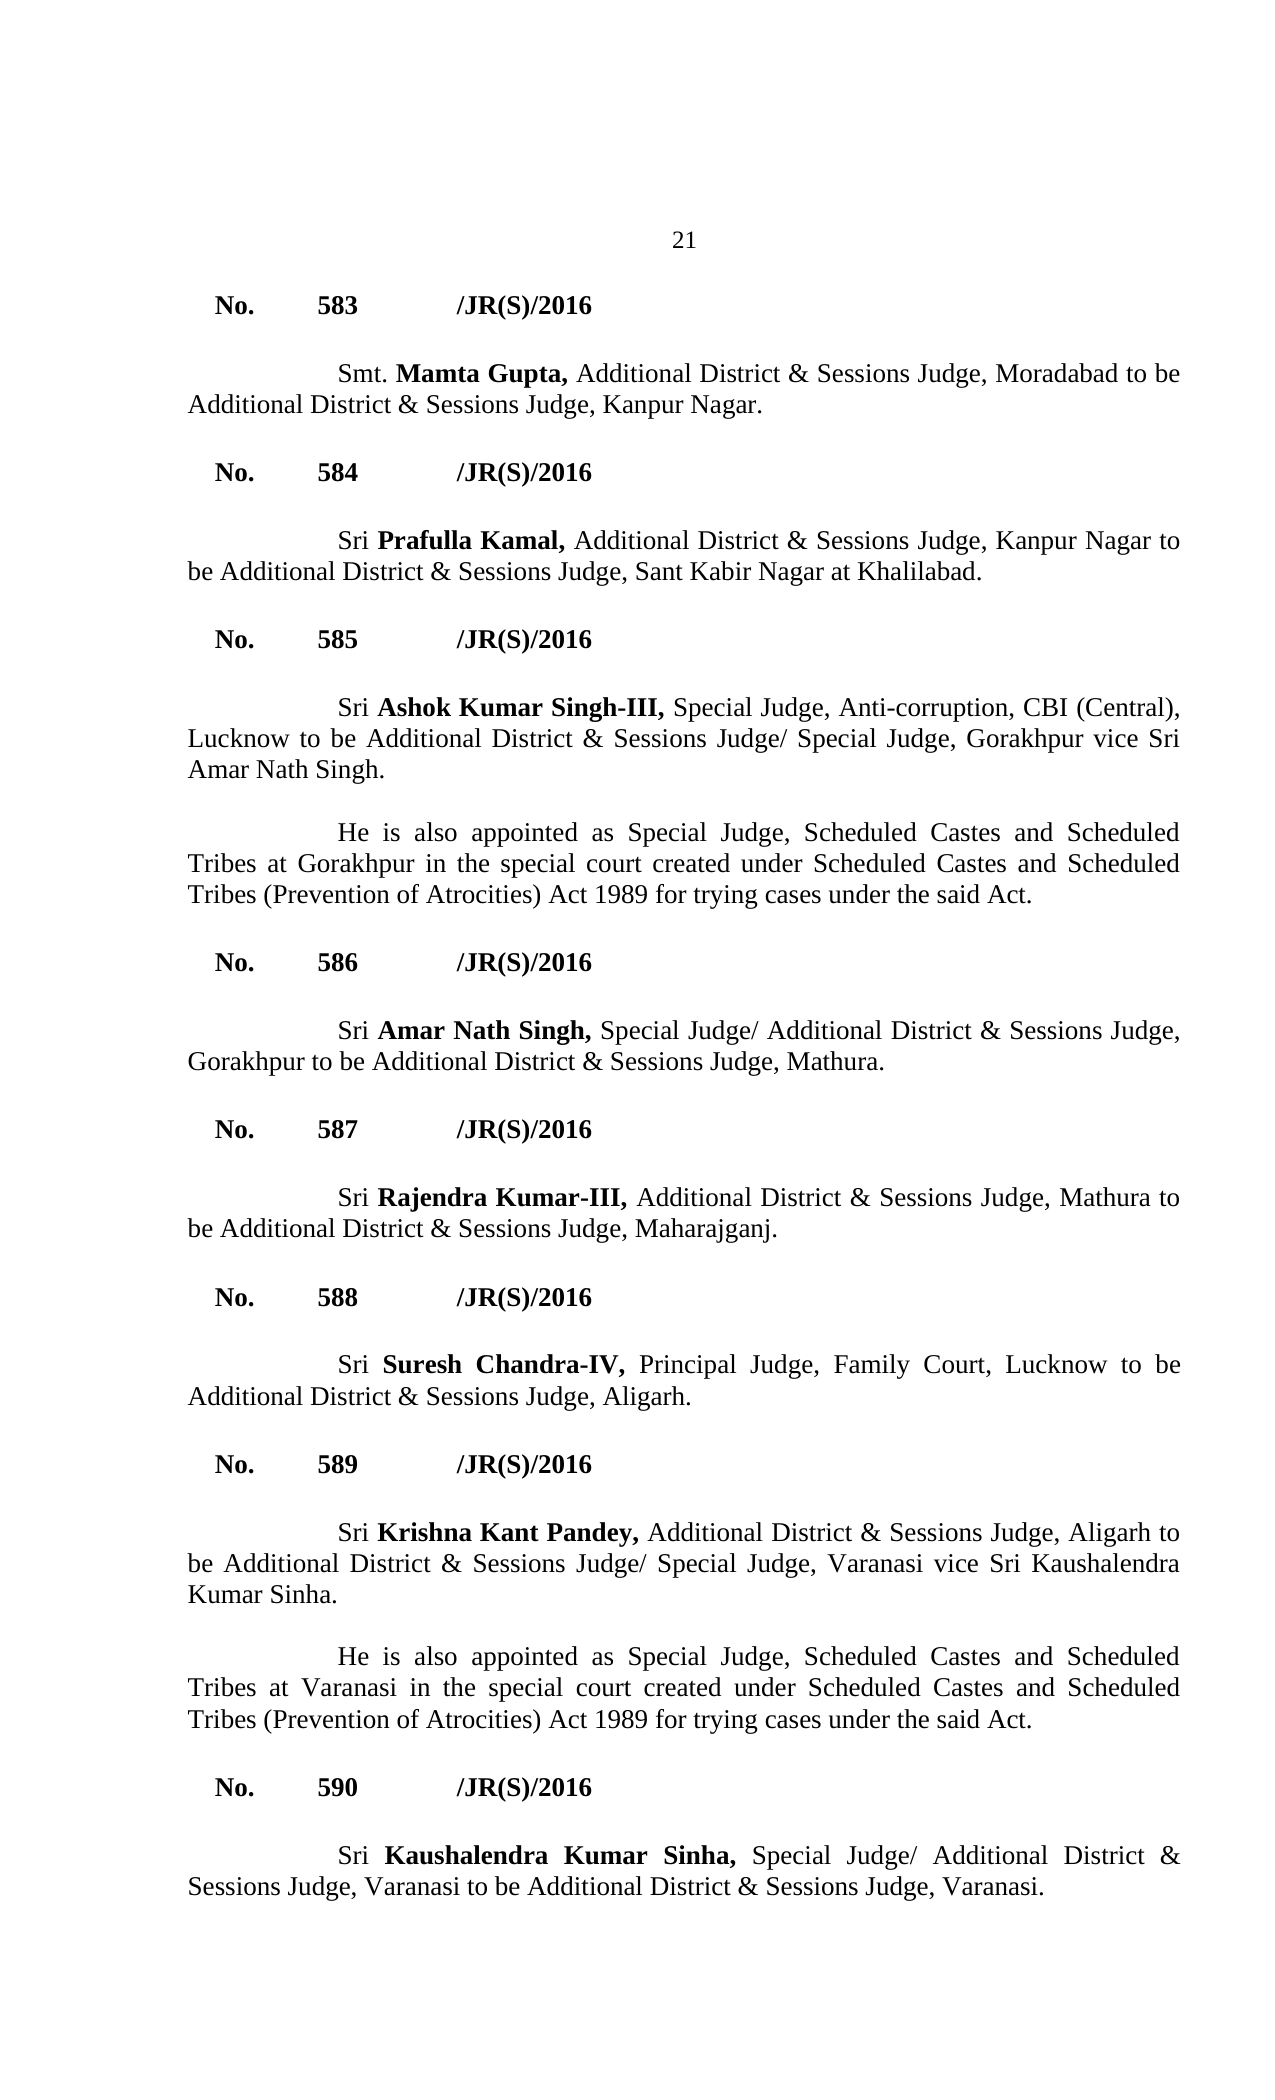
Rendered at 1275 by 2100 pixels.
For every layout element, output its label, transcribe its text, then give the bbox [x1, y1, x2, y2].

table_header /JR(S)/2016 [428, 450, 620, 493]
table_header No. [188, 450, 281, 493]
table_header [281, 450, 428, 493]
table_header No. [188, 618, 281, 660]
text Sri Ashok Kumar Singh-III, Special Judge, Anti-corruption, CBI (Central), Lucknow to be Additional District & Sessions Judge/ Special Judge, Gorakhpur vice Sri Amar Nath Singh. [187, 691, 1181, 785]
text Sri Suresh Chandra-IV, Principal Judge, Family Court, Lucknow to be Additional District & Sessions Judge, Aligarh. [187, 1349, 1181, 1411]
table_header /JR(S)/2016 [428, 1442, 620, 1485]
text Sri Kaushalendra Kumar Sinha, Special Judge/ Additional District & Sessions Judge, Varanasi to be Additional District & Sessions Judge, Varanasi. [187, 1839, 1181, 1901]
text He is also appointed as Special Judge, Scheduled Castes and Scheduled Tribes at Varanasi in the special court created under Scheduled Castes and Scheduled Tribes (Prevention of Atrocities) Act 1989 for trying cases under the said Act. [187, 1640, 1181, 1734]
table_header /JR(S)/2016 [428, 283, 620, 326]
table_header No. [188, 1765, 281, 1808]
table_header [281, 1108, 428, 1150]
text Sri Krishna Kant Pandey, Additional District & Sessions Judge, Aligarh to be Additional District & Sessions Judge/ Special Judge, Varanasi vice Sri Kaushalendra Kumar Sinha. [187, 1516, 1181, 1609]
text Sri Rajendra Kumar-III, Additional District & Sessions Judge, Mathura to be Additional District & Sessions Judge, Maharajganj. [187, 1181, 1181, 1244]
table_header /JR(S)/2016 [428, 1108, 620, 1150]
table_header No. [188, 1108, 281, 1150]
text Sri Amar Nath Singh, Special Judge/ Additional District & Sessions Judge, Gorakhpur to be Additional District & Sessions Judge, Mathura. [187, 1014, 1181, 1077]
table_header [281, 618, 428, 660]
table_header [281, 1442, 428, 1485]
table_header No. [188, 1275, 281, 1317]
table_header [281, 1765, 428, 1808]
text Sri Prafulla Kamal, Additional District & Sessions Judge, Kanpur Nagar to be Additional District & Sessions Judge, Sant Kabir Nagar at Khalilabad. [187, 524, 1181, 586]
text He is also appointed as Special Judge, Scheduled Castes and Scheduled Tribes at Gorakhpur in the special court created under Scheduled Castes and Scheduled Tribes (Prevention of Atrocities) Act 1989 for trying cases under the said Act. [187, 816, 1181, 909]
table_header /JR(S)/2016 [428, 941, 620, 983]
table_header /JR(S)/2016 [428, 618, 620, 660]
table_header [281, 1275, 428, 1317]
table_header /JR(S)/2016 [428, 1765, 620, 1808]
table_header No. [188, 941, 281, 983]
table_header [281, 941, 428, 983]
table_header /JR(S)/2016 [428, 1275, 620, 1317]
table_header No. [188, 1442, 281, 1485]
table_header [281, 283, 428, 326]
text Smt. Mamta Gupta, Additional District & Sessions Judge, Moradabad to be Additional District & Sessions Judge, Kanpur Nagar. [187, 357, 1181, 419]
table_header No. [188, 283, 281, 326]
